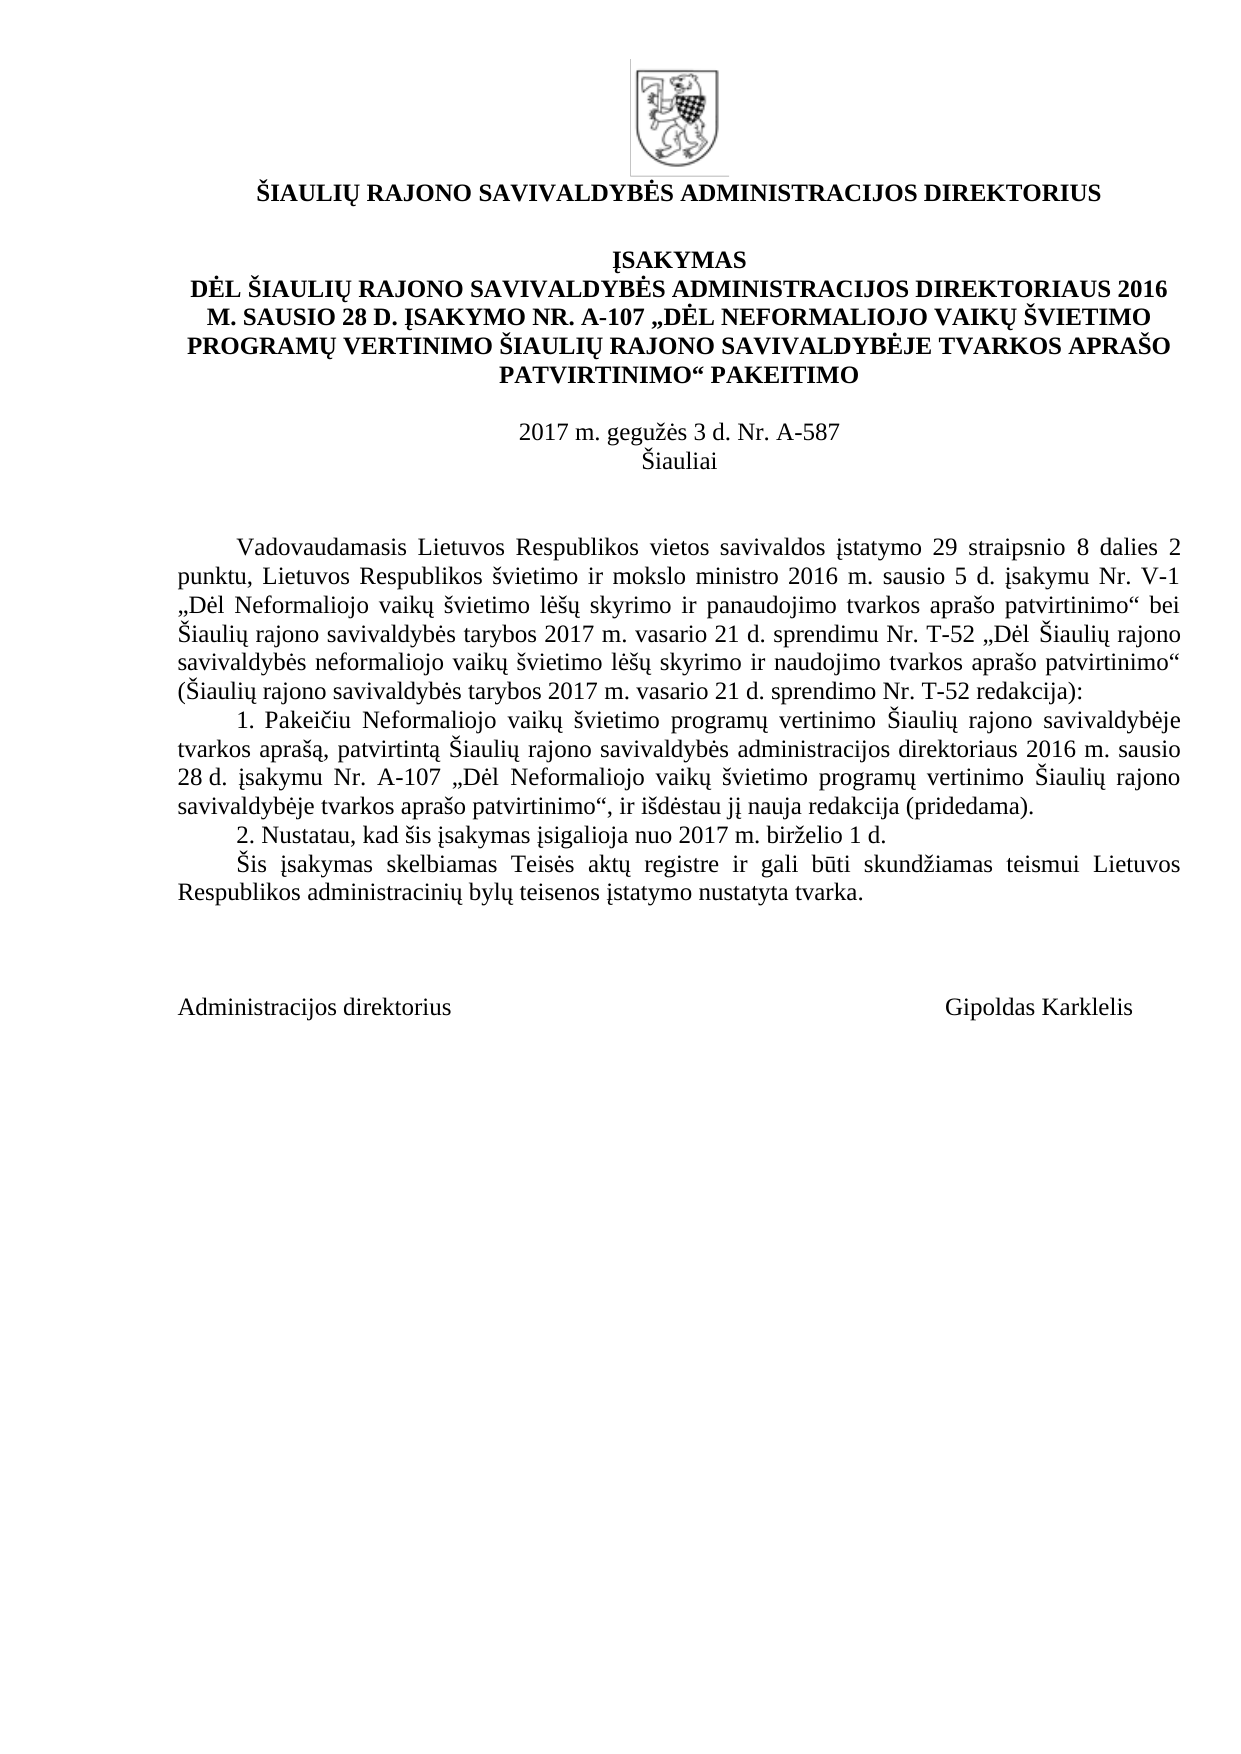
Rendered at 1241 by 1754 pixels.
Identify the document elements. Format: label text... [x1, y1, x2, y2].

text Šis įsakymas skelbiamas Teisės aktų registre ir gali būti skundžiamas teismui Lietuvos Respublikos administracinių bylų teisenos įstatymo nustatyta tvarka. [177, 849, 1181, 906]
text DĖL ŠIAULIŲ RAJONO SAVIVALDYBĖS ADMINISTRACIJOS DIREKTORIAUS 2016 M. SAUSIO 28 D. ĮSAKYMO NR. A-107 „DĖL NEFORMALIOJO VAIKŲ ŠVIETIMO PROGRAMŲ VERTINIMO ŠIAULIŲ RAJONO SAVIVALDYBĖJE TVARKOS APRAŠO PATVIRTINIMO“ PAKEITIMO [177, 274, 1181, 389]
text Šiauliai [177, 446, 1181, 475]
text 2. Nustatau, kad šis įsakymas įsigalioja nuo 2017 m. birželio 1 d. [177, 820, 1181, 849]
text 2017 m. gegužės 3 d. Nr. A-587 [177, 417, 1181, 446]
text ĮSAKYMAS [177, 245, 1181, 274]
text 1. Pakeičiu Neformaliojo vaikų švietimo programų vertinimo Šiaulių rajono savivaldybėje tvarkos aprašą, patvirtintą Šiaulių rajono savivaldybės administracijos direktoriaus 2016 m. sausio 28 d. įsakymu Nr. A-107 „Dėl Neformaliojo vaikų švietimo programų vertinimo Šiaulių rajono savivaldybėje tvarkos aprašo patvirtinimo“, ir išdėstau jį nauja redakcija (pridedama). [177, 705, 1181, 820]
text Vadovaudamasis Lietuvos Respublikos vietos savivaldos įstatymo 29 straipsnio 8 dalies 2 punktu, Lietuvos Respublikos švietimo ir mokslo ministro 2016 m. sausio 5 d. įsakymu Nr. V-1 „Dėl Neformaliojo vaikų švietimo lėšų skyrimo ir panaudojimo tvarkos aprašo patvirtinimo“ bei Šiaulių rajono savivaldybės tarybos 2017 m. vasario 21 d. sprendimu Nr. T-52 „Dėl Šiaulių rajono savivaldybės neformaliojo vaikų švietimo lėšų skyrimo ir naudojimo tvarkos aprašo patvirtinimo“ (Šiaulių rajono savivaldybės tarybos 2017 m. vasario 21 d. sprendimo Nr. T-52 redakcija): [177, 532, 1181, 705]
text ŠIAULIŲ RAJONO SAVIVALDYBĖS ADMINISTRACIJOS DIREKTORIUS [177, 178, 1181, 207]
text Administracijos direktorius Gipoldas Karklelis [177, 992, 1181, 1021]
